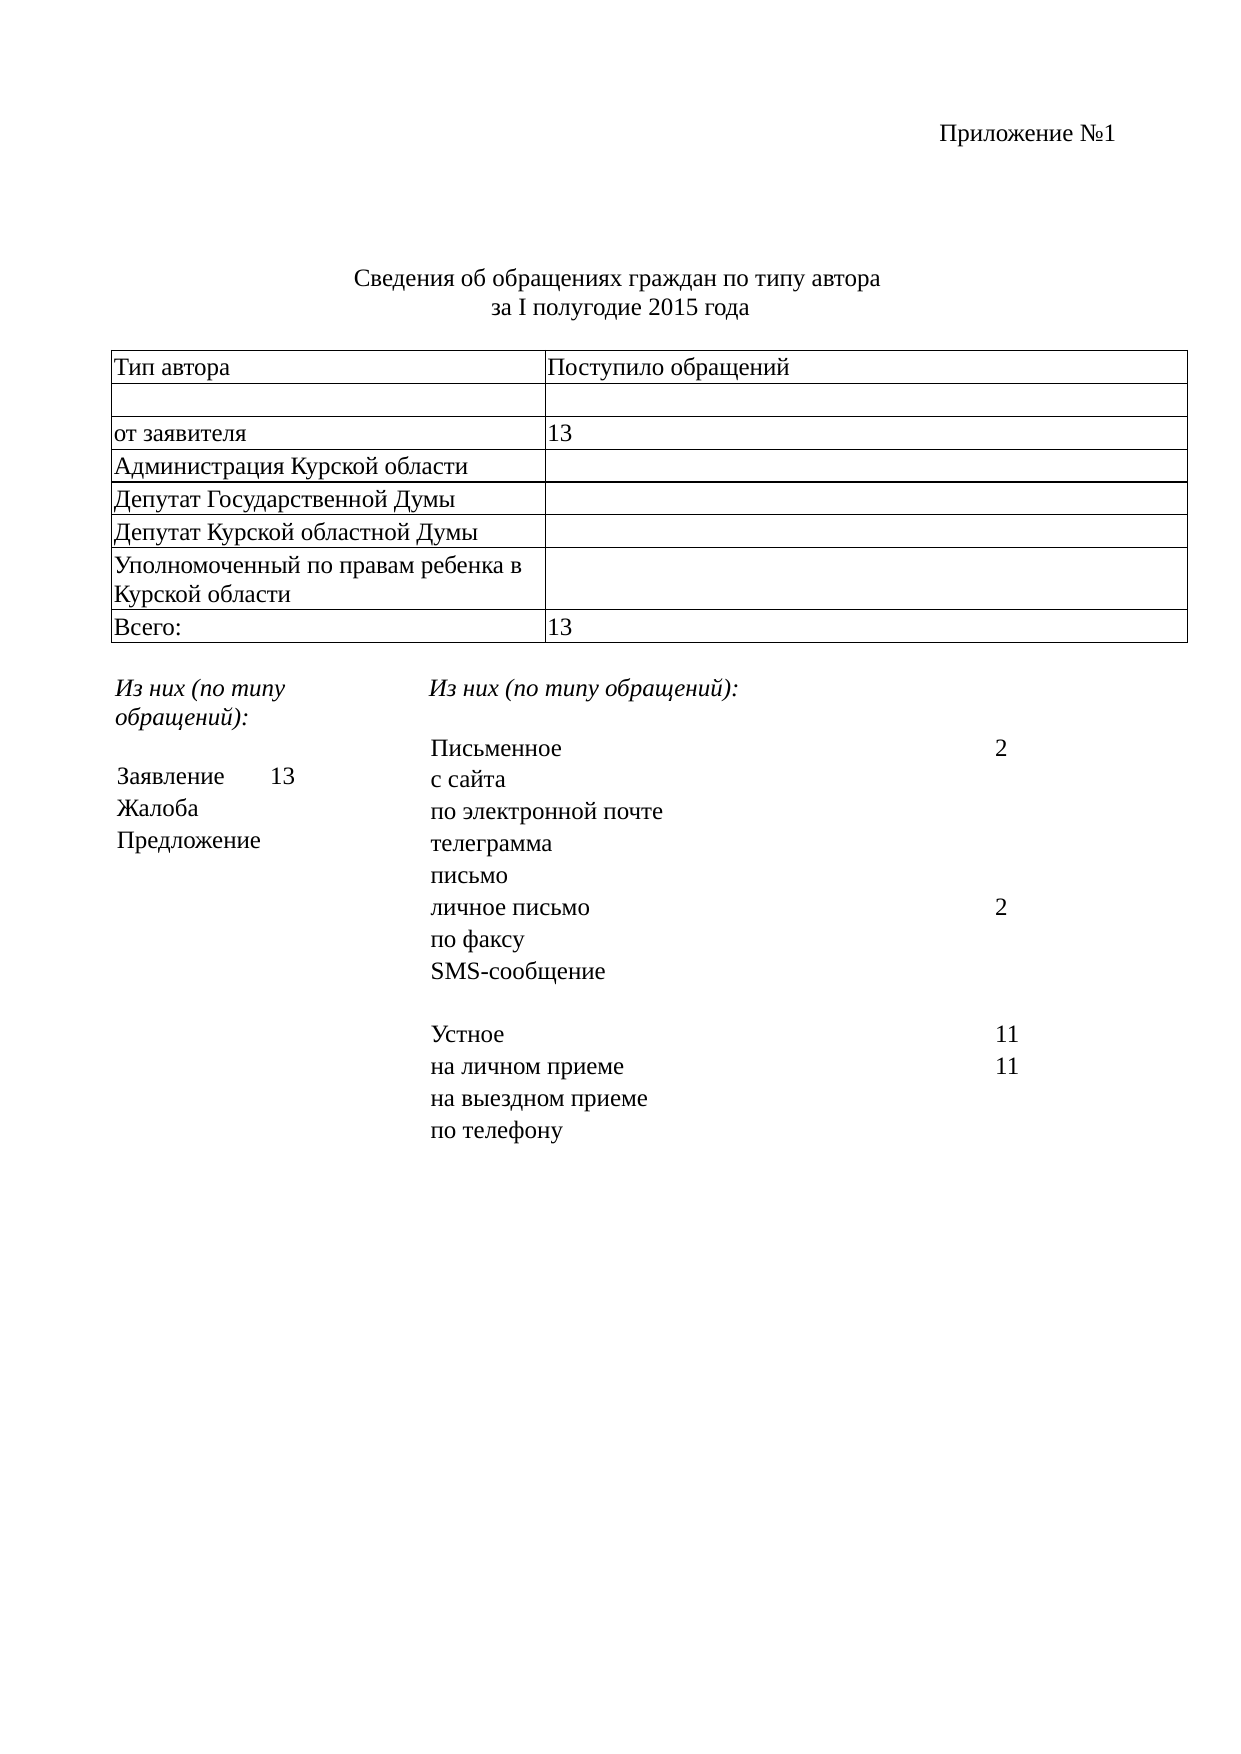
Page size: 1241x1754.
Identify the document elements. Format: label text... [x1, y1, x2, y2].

table_cell письмо [429, 859, 993, 891]
table_header [1204, 672, 1214, 1243]
table_cell по факсу [429, 923, 993, 954]
text Сведения об обращениях граждан по типу автора за I полугодие 2015 года [118, 263, 1122, 321]
table_cell [269, 792, 306, 824]
table_cell Жалоба [115, 792, 268, 824]
table_cell 13 [546, 417, 1187, 448]
table_cell [429, 986, 993, 1018]
table_cell [546, 450, 1187, 481]
table_cell от заявителя [112, 417, 545, 448]
table_header Письменное [429, 731, 993, 763]
table_cell [546, 515, 1187, 547]
table_cell по телефону [429, 1114, 993, 1146]
table_cell [269, 824, 306, 856]
table_cell [993, 954, 1199, 986]
table_cell SMS-сообщение [429, 954, 993, 986]
table_cell на личном приеме [429, 1050, 993, 1082]
table_cell [546, 548, 1187, 609]
table_cell [993, 859, 1199, 891]
table_cell [993, 795, 1199, 827]
table_cell 11 [993, 1018, 1199, 1050]
table_header Поступило обращений [546, 351, 1187, 383]
text Приложение №1 [118, 118, 1122, 147]
table_cell Депутат Курской областной Думы [112, 515, 545, 547]
table_cell [112, 384, 545, 416]
table_cell на выездном приеме [429, 1082, 993, 1114]
table_cell Всего: [112, 610, 545, 642]
table_cell [993, 1178, 1199, 1209]
table_cell [993, 763, 1199, 795]
table_cell по электронной почте [429, 795, 993, 827]
table_cell [993, 923, 1199, 954]
table_header Тип автора [112, 351, 545, 383]
table_cell [993, 1146, 1199, 1177]
table_cell [993, 1082, 1199, 1114]
table_header Заявление [115, 760, 268, 792]
table_header Из них (по типу обращений): [114, 672, 427, 1243]
table_cell [429, 1178, 993, 1209]
table_cell 2 [993, 891, 1199, 922]
table_cell Предложение [115, 824, 268, 856]
table_cell телеграмма [429, 827, 993, 859]
table_cell Устное [429, 1018, 993, 1050]
table_cell [546, 483, 1187, 514]
table_cell [993, 1114, 1199, 1146]
table_cell [429, 1146, 993, 1177]
table_cell [546, 384, 1187, 416]
table_cell 13 [546, 610, 1187, 642]
table_cell [993, 986, 1199, 1018]
table_header 13 [269, 760, 306, 792]
table_header 2 [993, 731, 1199, 763]
table_header Из них (по типу обращений): [427, 672, 1204, 1243]
table_cell с сайта [429, 763, 993, 795]
table_cell [429, 1209, 993, 1241]
table_cell 11 [993, 1050, 1199, 1082]
table_cell [993, 1209, 1199, 1241]
table_cell Администрация Курской области [112, 450, 545, 481]
table_cell Уполномоченный по правам ребенка в Курской области [112, 548, 545, 609]
table_cell Депутат Государственной Думы [112, 483, 545, 514]
table_cell личное письмо [429, 891, 993, 922]
table_cell [993, 827, 1199, 859]
